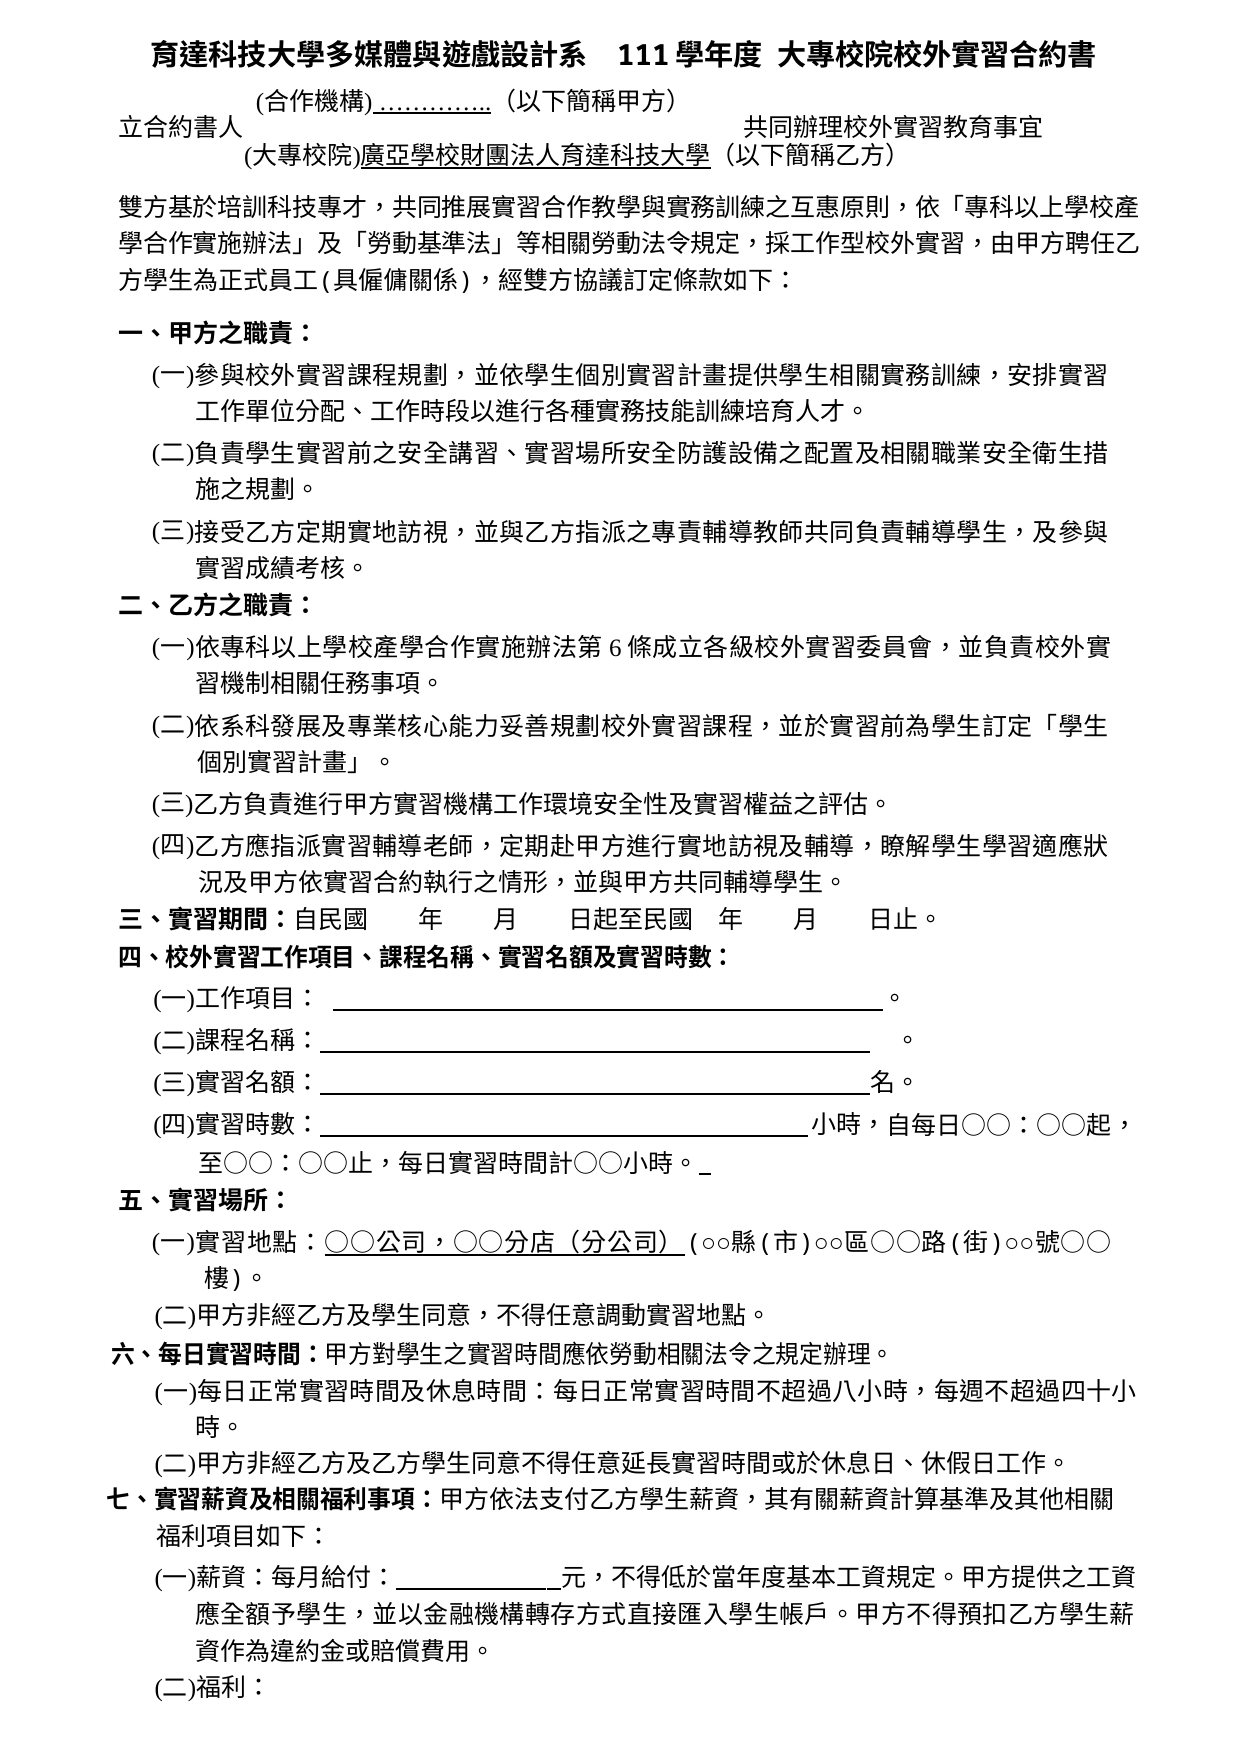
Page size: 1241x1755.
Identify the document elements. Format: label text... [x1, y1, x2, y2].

text (合作機構) …………..（以下簡稱甲方） [256, 88, 1141, 117]
subtitle 二、乙方之職責： [118, 586, 1141, 622]
text (一)工作項目： 。 [153, 978, 1112, 1016]
subtitle 三、實習期間：自民國 年 月 日起至民國 年 月 日止。 [118, 900, 1141, 936]
text (四)實習時數： 小時，自每日○○：○○起，至○○：○○止，每日實習時間計○○小時。 [153, 1104, 1112, 1179]
text (四)乙方應指派實習輔導老師，定期赴甲方進行實地訪視及輔導，瞭解學生學習適應狀況及甲方依實習合約執行之情形，並與甲方共同輔導學生。 [152, 825, 1112, 899]
subtitle 育達科技大學多媒體與遊戲設計系 111學年度 大專校院校外實習合約書 [106, 35, 1141, 73]
text (一)每日正常實習時間及休息時間：每日正常實習時間不超過八小時，每週不超過四十小時。 [154, 1371, 1138, 1444]
text 七、實習薪資及相關福利事項：甲方依法支付乙方學生薪資，其有關薪資計算基準及其他相關福利項目如下： [106, 1480, 1138, 1552]
text (二)甲方非經乙方及乙方學生同意不得任意延長實習時間或於休息日、休假日工作。 [154, 1444, 1138, 1480]
text (三)接受乙方定期實地訪視，並與乙方指派之專責輔導教師共同負責輔導學生，及參與實習成績考核。 [152, 511, 1112, 584]
text (一)依專科以上學校產學合作實施辦法第6條成立各級校外實習委員會，並負責校外實習機制相關任務事項。 [152, 626, 1112, 700]
text (二)課程名稱： 。 [153, 1020, 1112, 1058]
text (二)福利： [106, 1667, 1138, 1703]
text (一)薪資：每月給付： 元，不得低於當年度基本工資規定。甲方提供之工資應全額予學生，並以金融機構轉存方式直接匯入學生帳戶。甲方不得預扣乙方學生薪資作為違約金或賠償費用。 [154, 1552, 1138, 1667]
text (二)甲方非經乙方及學生同意，不得任意調動實習地點。 [154, 1295, 1138, 1331]
text 四、校外實習工作項目、課程名稱、實習名額及實習時數： [118, 937, 934, 973]
text (三)乙方負責進行甲方實習機構工作環境安全性及實習權益之評估。 [152, 783, 1112, 821]
text 立合約書人 共同辦理校外實習教育事宜 [118, 117, 1141, 141]
text (三)實習名額： 名。 [153, 1062, 1112, 1100]
text 五、實習場所： [118, 1181, 934, 1217]
text 一、甲方之職責： [118, 313, 1141, 349]
text 六、每日實習時間：甲方對學生之實習時間應依勞動相關法令之規定辦理。 [111, 1335, 1141, 1371]
text 雙方基於培訓科技專才，共同推展實習合作教學與實務訓練之互惠原則，依「專科以上學校產學合作實施辦法」及「勞動基準法」等相關勞動法令規定，採工作型校外實習，由甲方聘任乙方學生為正式員工(具僱傭關係)，經雙方協議訂定條款如下： [118, 188, 1141, 296]
text (一)實習地點：○○公司，○○分店（分公司）(○○縣(市)○○區○○路(街)○○號○○樓)。 [152, 1221, 1112, 1295]
text (一)參與校外實習課程規劃，並依學生個別實習計畫提供學生相關實務訓練，安排實習工作單位分配、工作時段以進行各種實務技能訓練培育人才。 [152, 354, 1112, 428]
text (大專校院)廣亞學校財團法人育達科技大學（以下簡稱乙方） [106, 141, 1141, 171]
text (二)負責學生實習前之安全講習、實習場所安全防護設備之配置及相關職業安全衛生措施之規劃。 [152, 432, 1112, 506]
text (二)依系科發展及專業核心能力妥善規劃校外實習課程，並於實習前為學生訂定「學生個別實習計畫」。 [152, 704, 1112, 778]
